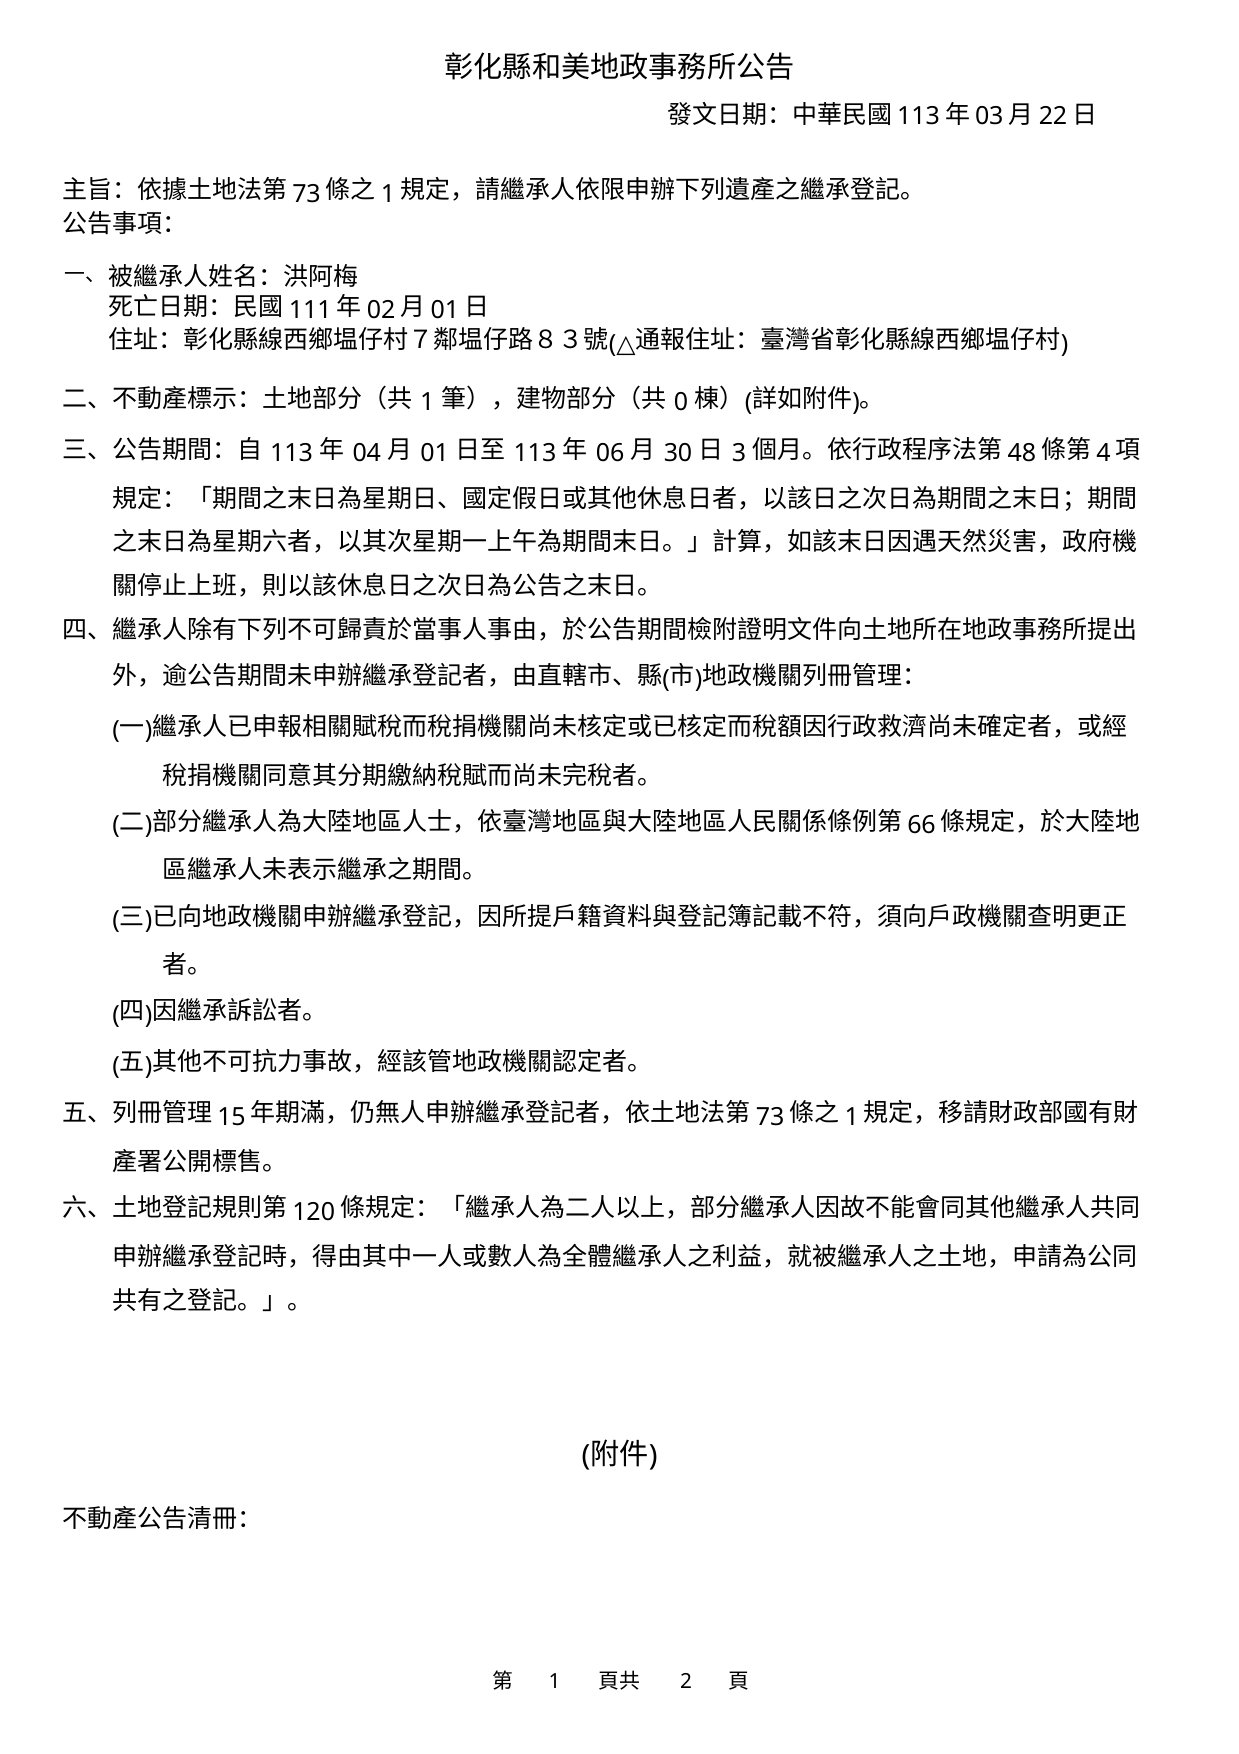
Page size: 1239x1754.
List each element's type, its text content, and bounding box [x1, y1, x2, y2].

table_cell [0, 314, 62, 384]
table_cell [523, 95, 585, 135]
table_cell [653, 1557, 667, 1661]
table_cell [653, 135, 667, 176]
table_cell [1177, 1383, 1239, 1423]
table_cell [1177, 176, 1239, 246]
table_cell [1177, 1557, 1239, 1661]
table_cell [0, 135, 62, 176]
table_cell 不動產公告清冊： [62, 1485, 1177, 1557]
table_cell [0, 1424, 62, 1485]
table_header [523, 0, 585, 41]
table_cell 1 [523, 1661, 585, 1701]
table_header [0, 0, 62, 41]
table_cell [0, 176, 62, 246]
table_header [759, 0, 1177, 41]
table_cell [653, 95, 667, 135]
table_cell [1177, 1424, 1239, 1485]
table_cell [483, 95, 523, 135]
table_cell 頁共 [585, 1661, 653, 1701]
table_cell [759, 1557, 1177, 1661]
table_cell [585, 135, 653, 176]
table_cell [1177, 314, 1239, 384]
table_cell [0, 1485, 62, 1557]
table_cell [585, 1383, 653, 1423]
table_cell [109, 135, 482, 176]
table_header [109, 0, 482, 41]
table_cell [62, 314, 109, 384]
table_header [718, 0, 759, 41]
table_cell 頁 [718, 1661, 759, 1701]
table_cell [109, 1661, 482, 1701]
table_cell 一、 [62, 263, 109, 313]
table_cell 彰化縣和美地政事務所公告 [62, 41, 1177, 94]
table_cell [523, 135, 585, 176]
table_cell [759, 135, 1177, 176]
table_cell [759, 1383, 1177, 1423]
table_cell [759, 1661, 1177, 1701]
table_cell 2 [653, 1661, 718, 1701]
table_cell [0, 1383, 62, 1423]
table_cell [0, 384, 62, 1383]
table_cell [62, 95, 109, 135]
table_cell [62, 1383, 109, 1423]
table_header [585, 0, 653, 41]
table_cell [585, 1557, 653, 1661]
table_cell [109, 1383, 482, 1423]
table_header [483, 0, 523, 41]
table_cell [1177, 1485, 1239, 1557]
table_cell [523, 1383, 585, 1423]
table_cell [1177, 263, 1239, 313]
table_cell [0, 1557, 62, 1661]
table_cell [0, 95, 62, 135]
table_cell [1177, 246, 1239, 262]
table_cell 第 [483, 1661, 523, 1701]
table_cell [109, 1557, 482, 1661]
table_cell 主旨：依據土地法第73條之1規定，請繼承人依限申辦下列遺產之繼承登記。 公告事項： [62, 176, 1177, 262]
table_cell [1177, 1661, 1239, 1701]
table_cell [1177, 95, 1239, 135]
table_header [653, 0, 667, 41]
table_cell [62, 135, 109, 176]
table_cell [62, 1661, 109, 1701]
table_cell [1177, 384, 1239, 1383]
table_cell 二、不動產標示：土地部分（共 1 筆），建物部分（共 0 棟）(詳如附件)。 三、公告期間：自 113 年 04 月 01 日至 113 年 06 月 30 日 3 個月。依行政程序法第48條第4項 規定：「期間之末日為星期日、國定假日或其他休息日者，以該日之次日為期間之末日；期間 之末日為星期六者，以其次星期一上午為期間末日。」計算，如該末日因遇天然災害，政府機 關停止上班，則以該休息日之次日為公告之末日。 四、繼承人除有下列不可歸責於當事人事由，於公告期間檢附證明文件向土地所在地政事務所提出 外，逾公告期間未申辦繼承登記者，由直轄市、縣(市)地政機關列冊管理： (一)繼承人已申報相關賦稅而稅捐機關尚未核定或已核定而稅額因行政救濟尚未確定者，或經 稅捐機關同意其分期繳納稅賦而尚未完稅者。 (二)部分繼承人為大陸地區人士，依臺灣地區與大陸地區人民關係條例第66條規定，於大陸地 區繼承人未表示繼承之期間。 (三)已向地政機關申辦繼承登記，因所提戶籍資料與登記簿記載不符，須向戶政機關查明更正 者。 (四)因繼承訴訟者。 (五)其他不可抗力事故，經該管地政機關認定者。 五、列冊管理15年期滿，仍無人申辦繼承登記者，依土地法第73條之1規定，移請財政部國有財 產署公開標售。 六、土地登記規則第120條規定：「繼承人為二人以上，部分繼承人因故不能會同其他繼承人共同 申辦繼承登記時，得由其中一人或數人為全體繼承人之利益，就被繼承人之土地，申請為公同 共有之登記。」。 [62, 384, 1177, 1383]
table_header [1177, 0, 1239, 41]
table_cell [667, 135, 718, 176]
table_cell [0, 246, 62, 262]
table_cell [109, 95, 482, 135]
table_cell [718, 1557, 759, 1661]
table_cell [483, 135, 523, 176]
table_cell [585, 95, 653, 135]
table_cell [653, 1383, 667, 1423]
table_cell [62, 1557, 109, 1661]
table_cell [718, 135, 759, 176]
table_cell [0, 1661, 62, 1701]
table_cell 被繼承人姓名：洪阿梅 死亡日期：民國111年02月01日 住址：彰化縣線西鄉塭仔村７鄰塭仔路８３號(△通報住址：臺灣省彰化縣線西鄉塭仔村) [109, 263, 1177, 384]
table_cell [0, 41, 62, 94]
table_cell 發文日期：中華民國113年03月22日 [667, 95, 1177, 135]
table_cell [1177, 135, 1239, 176]
table_cell [0, 263, 62, 313]
table_cell [483, 1557, 523, 1661]
table_cell [718, 1383, 759, 1423]
table_cell [483, 1383, 523, 1423]
table_cell [667, 1383, 718, 1423]
table_header [667, 0, 718, 41]
table_cell (附件) [62, 1424, 1177, 1485]
table_header [62, 0, 109, 41]
table_cell [667, 1557, 718, 1661]
table_cell [523, 1557, 585, 1661]
table_cell [1177, 41, 1239, 94]
